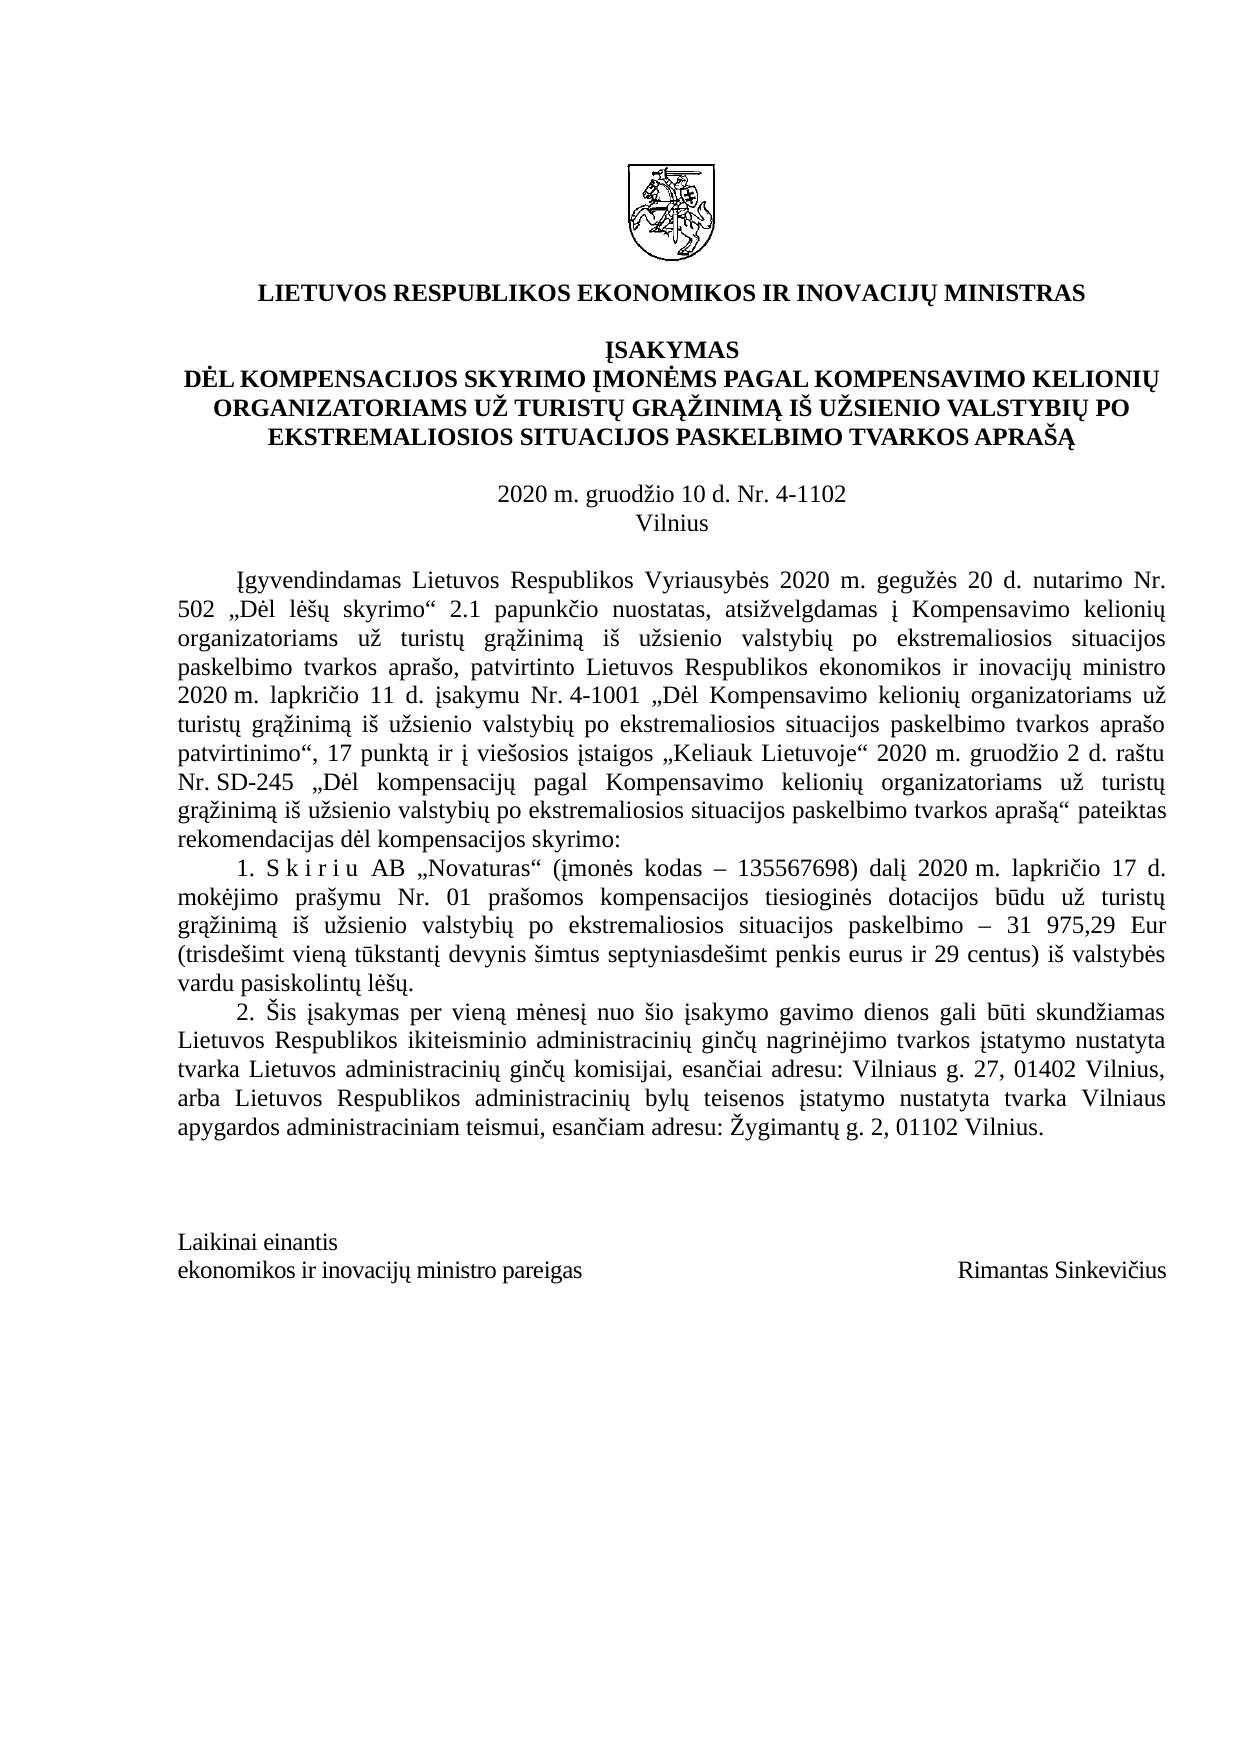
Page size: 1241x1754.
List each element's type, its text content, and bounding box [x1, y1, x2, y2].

text LIETUVOS RESPUBLIKOS Ekonomikos ir inovacijų MINISTRAS [177, 278, 1167, 307]
text Vilnius [177, 508, 1167, 537]
text Laikinai einantis [177, 1227, 1167, 1256]
text įsakymas [177, 336, 1167, 364]
text 2020 m. gruodžio 10 d. Nr. 4-1102 [177, 479, 1167, 508]
text 1. Skiriu AB „Novaturas“ (įmonės kodas – 135567698) dalį 2020 m. lapkričio 17 d. mokėjimo prašymu Nr. 01 prašomos kompensacijos tiesioginės dotacijos būdu už turistų grąžinimą iš užsienio valstybių po ekstremaliosios situacijos paskelbimo – 31 975,29 Eur (trisdešimt vieną tūkstantį devynis šimtus septyniasdešimt penkis eurus ir 29 centus) iš valstybės vardu pasiskolintų lėšų. [177, 853, 1167, 997]
text Įgyvendindamas Lietuvos Respublikos Vyriausybės 2020 m. gegužės 20 d. nutarimo Nr. 502 „Dėl lėšų skyrimo“ 2.1 papunkčio nuostatas, atsižvelgdamas į Kompensavimo kelionių organizatoriams už turistų grąžinimą iš užsienio valstybių po ekstremaliosios situacijos paskelbimo tvarkos aprašo, patvirtinto Lietuvos Respublikos ekonomikos ir inovacijų ministro 2020 m. lapkričio 11 d. įsakymu Nr. 4-1001 „Dėl Kompensavimo kelionių organizatoriams už turistų grąžinimą iš užsienio valstybių po ekstremaliosios situacijos paskelbimo tvarkos aprašo patvirtinimo“, 17 punktą ir į viešosios įstaigos „Keliauk Lietuvoje“ 2020 m. gruodžio 2 d. raštu Nr. SD-245 „Dėl kompensacijų pagal Kompensavimo kelionių organizatoriams už turistų grąžinimą iš užsienio valstybių po ekstremaliosios situacijos paskelbimo tvarkos aprašą“ pateiktas rekomendacijas dėl kompensacijos skyrimo: [177, 566, 1167, 853]
text ekonomikos ir inovacijų ministro pareigas Rimantas Sinkevičius [177, 1256, 1167, 1284]
text 2. Šis įsakymas per vieną mėnesį nuo šio įsakymo gavimo dienos gali būti skundžiamas Lietuvos Respublikos ikiteisminio administracinių ginčų nagrinėjimo tvarkos įstatymo nustatyta tvarka Lietuvos administracinių ginčų komisijai, esančiai adresu: Vilniaus g. 27, 01402 Vilnius, arba Lietuvos Respublikos administracinių bylų teisenos įstatymo nustatyta tvarka Vilniaus apygardos administraciniam teismui, esančiam adresu: Žygimantų g. 2, 01102 Vilnius. [177, 997, 1167, 1141]
text DĖL KOMPENSACIJOS SKYRIMO ĮMONĖMS PAGAL KOMPENSAVIMO KELIONIŲ ORGANIZATORIAMS UŽ TURISTŲ GRĄŽINIMĄ IŠ UŽSIENIO VALSTYBIŲ PO EKSTREMALIOSIOS SITUACIJOS PASKELBIMO TVARKOS APRAŠĄ [177, 364, 1167, 451]
